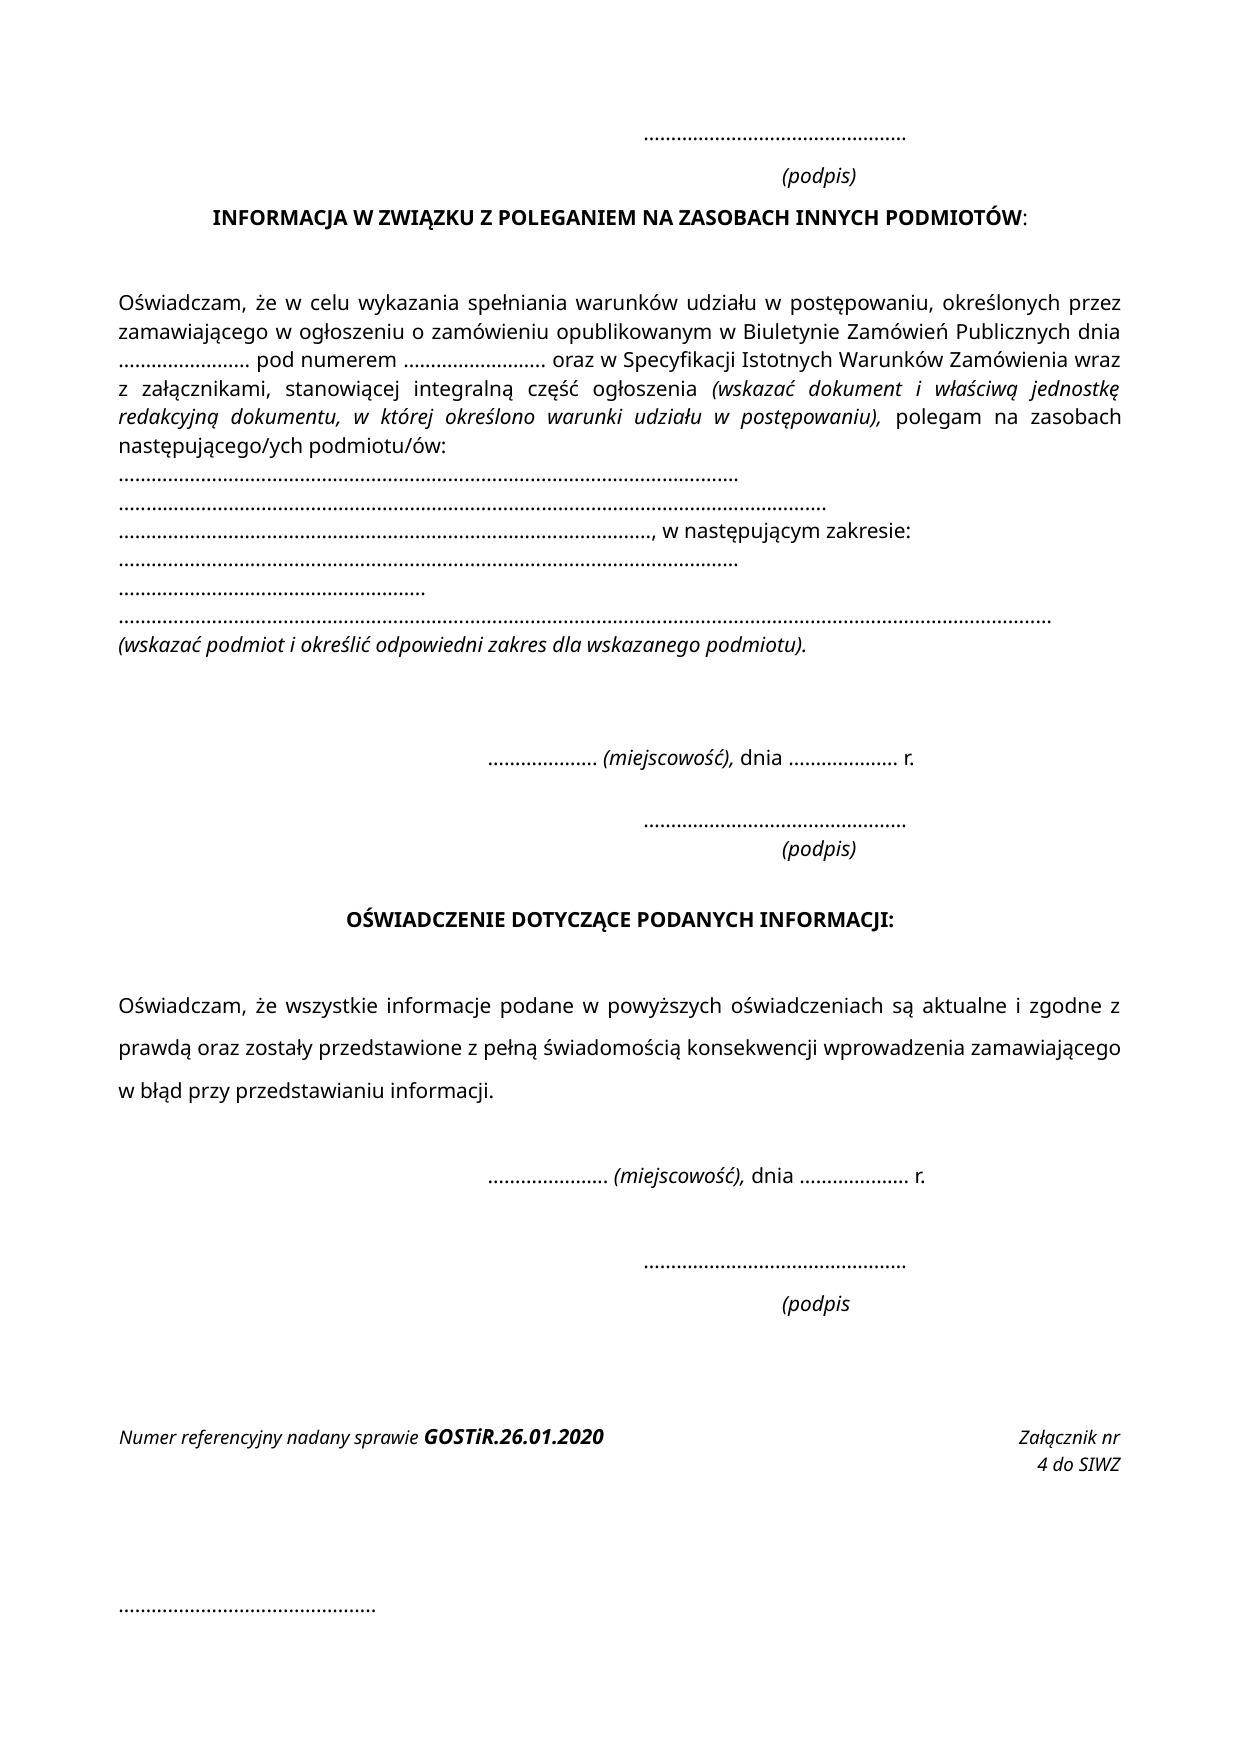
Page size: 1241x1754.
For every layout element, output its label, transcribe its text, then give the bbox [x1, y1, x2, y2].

text ………….……. (miejscowość), dnia ………….……. r. [413, 743, 1122, 772]
text ……………………………………….. [118, 1590, 1122, 1619]
text INFORMACJA W ZWIĄZKU Z POLEGANIEM NA ZASOBACH INNYCH PODMIOTÓW: [118, 203, 1122, 232]
text Numer referencyjny nadany sprawie GOSTiR.26.01.2020 Załącznik nr 4 do SIWZ [118, 1422, 1122, 1476]
text ..……………………………………………………………………………………………………………….……………………………………………………………………..…………….., w następującym zakresie: [118, 488, 1122, 544]
text (podpis) [708, 834, 1122, 863]
text OŚWIADCZENIE DOTYCZĄCE PODANYCH INFORMACJI: [118, 906, 1122, 934]
text ………………………………………… [118, 800, 1122, 834]
text ………………………………………… [118, 118, 1122, 147]
text ………………………………………………..…………………………………………………………………………………………………………………………………………………..… (wskazać podmiot i określić odpowiedni zakres dla wskazanego podmiotu). [118, 573, 1122, 658]
text ………………………………………… [118, 1246, 1122, 1275]
text Oświadczam, że wszystkie informacje podane w powyższych oświadczeniach są aktualne i zgodne z prawdą oraz zostały przedstawione z pełną świadomością konsekwencji wprowadzenia zamawiającego w błąd przy przedstawianiu informacji. [118, 991, 1122, 1104]
text (podpis [708, 1289, 1122, 1317]
text …………………………………………………………………………………………….……. [118, 459, 1122, 488]
text Oświadczam, że w celu wykazania spełniania warunków udziału w postępowaniu, określonych przez zamawiającego w ogłoszeniu o zamówieniu opublikowanym w Biuletynie Zamówień Publicznych dnia …………………... pod numerem …………………….. oraz w Specyfikacji Istotnych Warunków Zamówienia wraz z załącznikami, stanowiącej integralną część ogłoszenia (wskazać dokument i właściwą jednostkę redakcyjną dokumentu, w której określono warunki udziału w postępowaniu), polegam na zasobach następującego/ych podmiotu/ów: [118, 288, 1122, 459]
text (podpis) [708, 161, 1122, 189]
text …………………. (miejscowość), dnia ………….……. r. [413, 1161, 1122, 1189]
text ………………………………………………………..………………………………………… [118, 544, 1122, 573]
